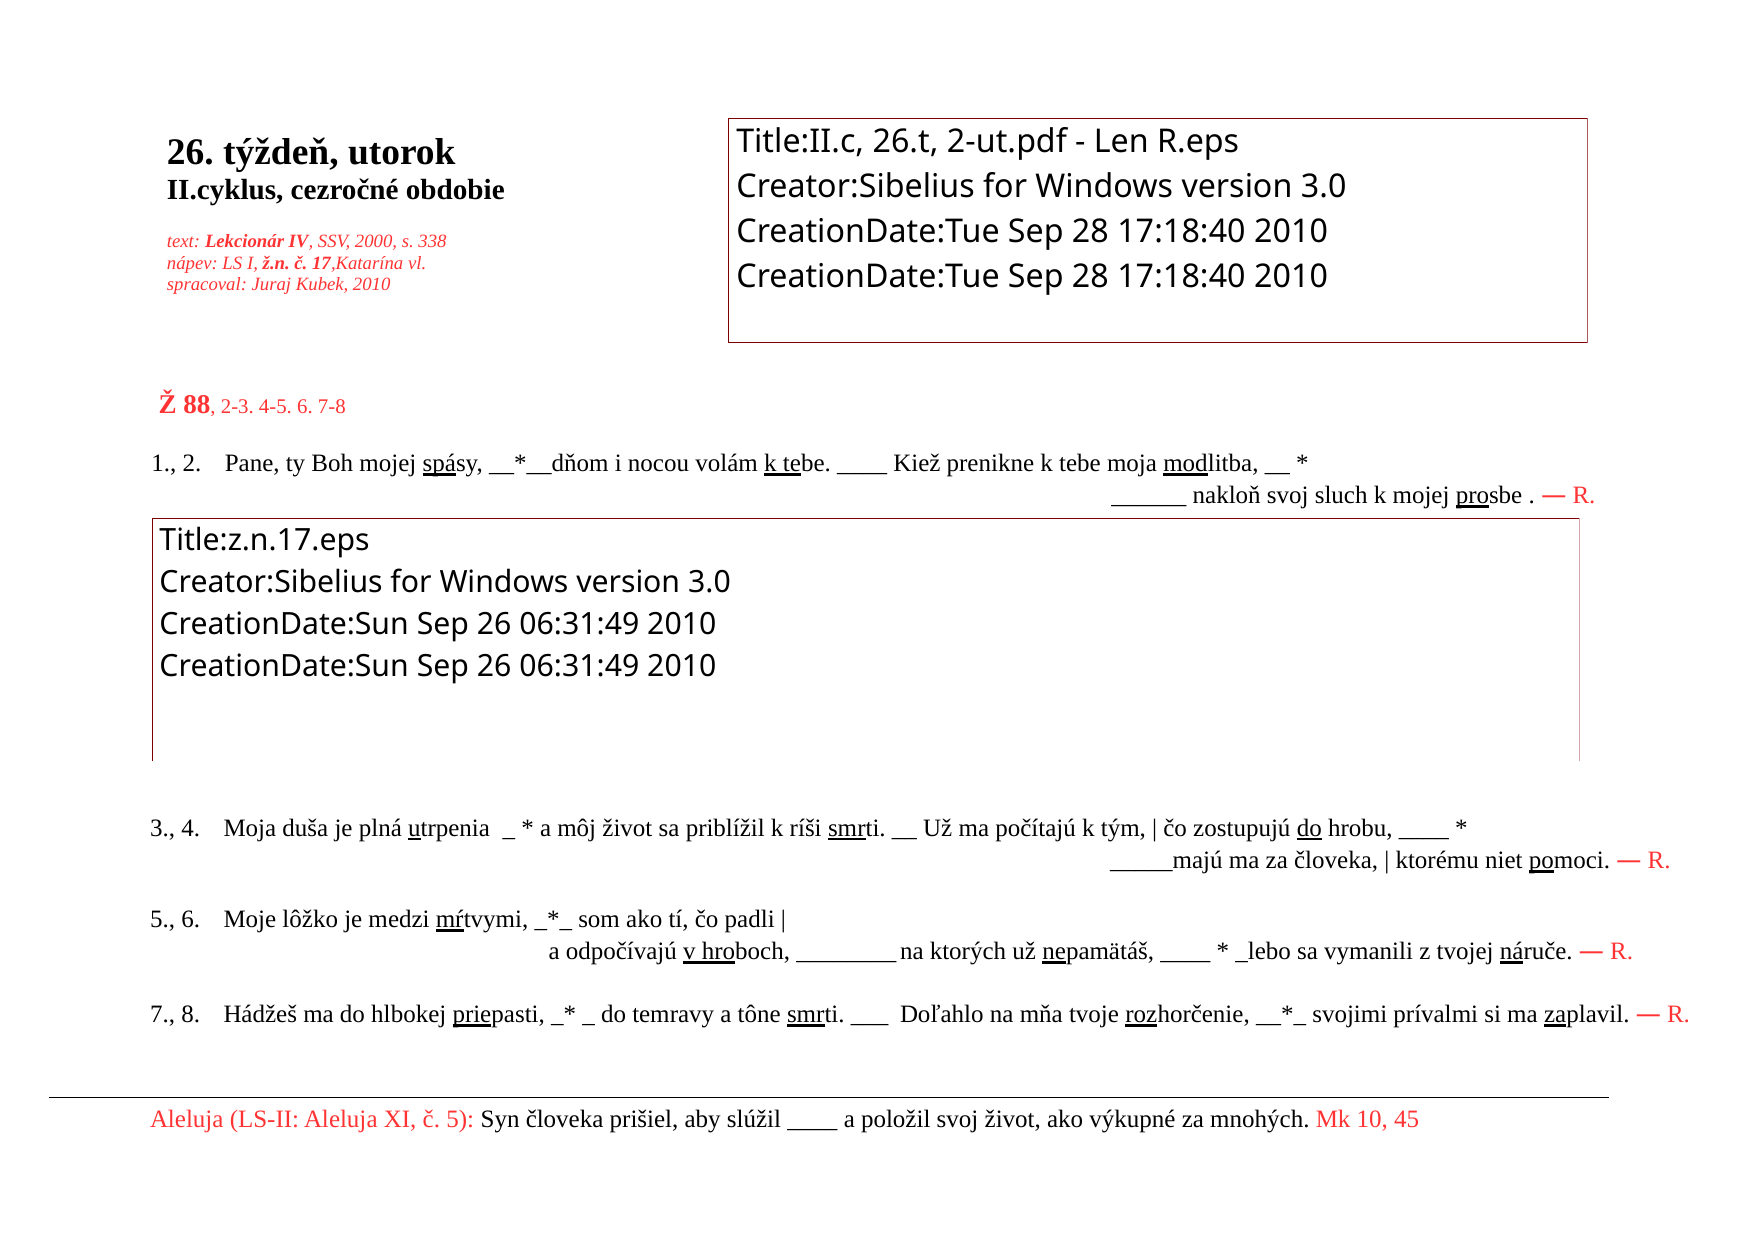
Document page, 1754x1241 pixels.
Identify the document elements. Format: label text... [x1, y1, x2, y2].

text 3., 4. Moja duša je plná utrpenia _ * a môj život sa priblížil k ríši smrti. __ Už ma počítajú k tým, | čo zostupujú do hrobu, ____ * _____majú ma za človeka, | ktorému niet pomoci. — R. [150, 813, 1754, 875]
text a odpočívajú v hroboch, ________ na ktorých už nepamätáš, ____ * _lebo sa vymanili z tvojej náruče. — R. [150, 933, 1708, 967]
text 1., 2. Pane, ty Boh mojej spásy, __*__dňom i nocou volám k tebe. ____ Kiež prenikne k tebe moja modlitba, __ * [151, 448, 1708, 477]
text 7., 8. Hádžeš ma do hlbokej priepasti, _* _ do temravy a tône smrti. ___ Doľahlo na mňa tvoje rozhorčenie, __*_ svojimi prívalmi si ma zaplavil. — R. [150, 996, 1708, 1030]
text ______ nakloň svoj sluch k mojej prosbe . — R. [151, 477, 1708, 511]
text 5., 6. Moje lôžko je medzi mŕtvymi, _*_ som ako tí, čo padli | [150, 904, 1708, 933]
